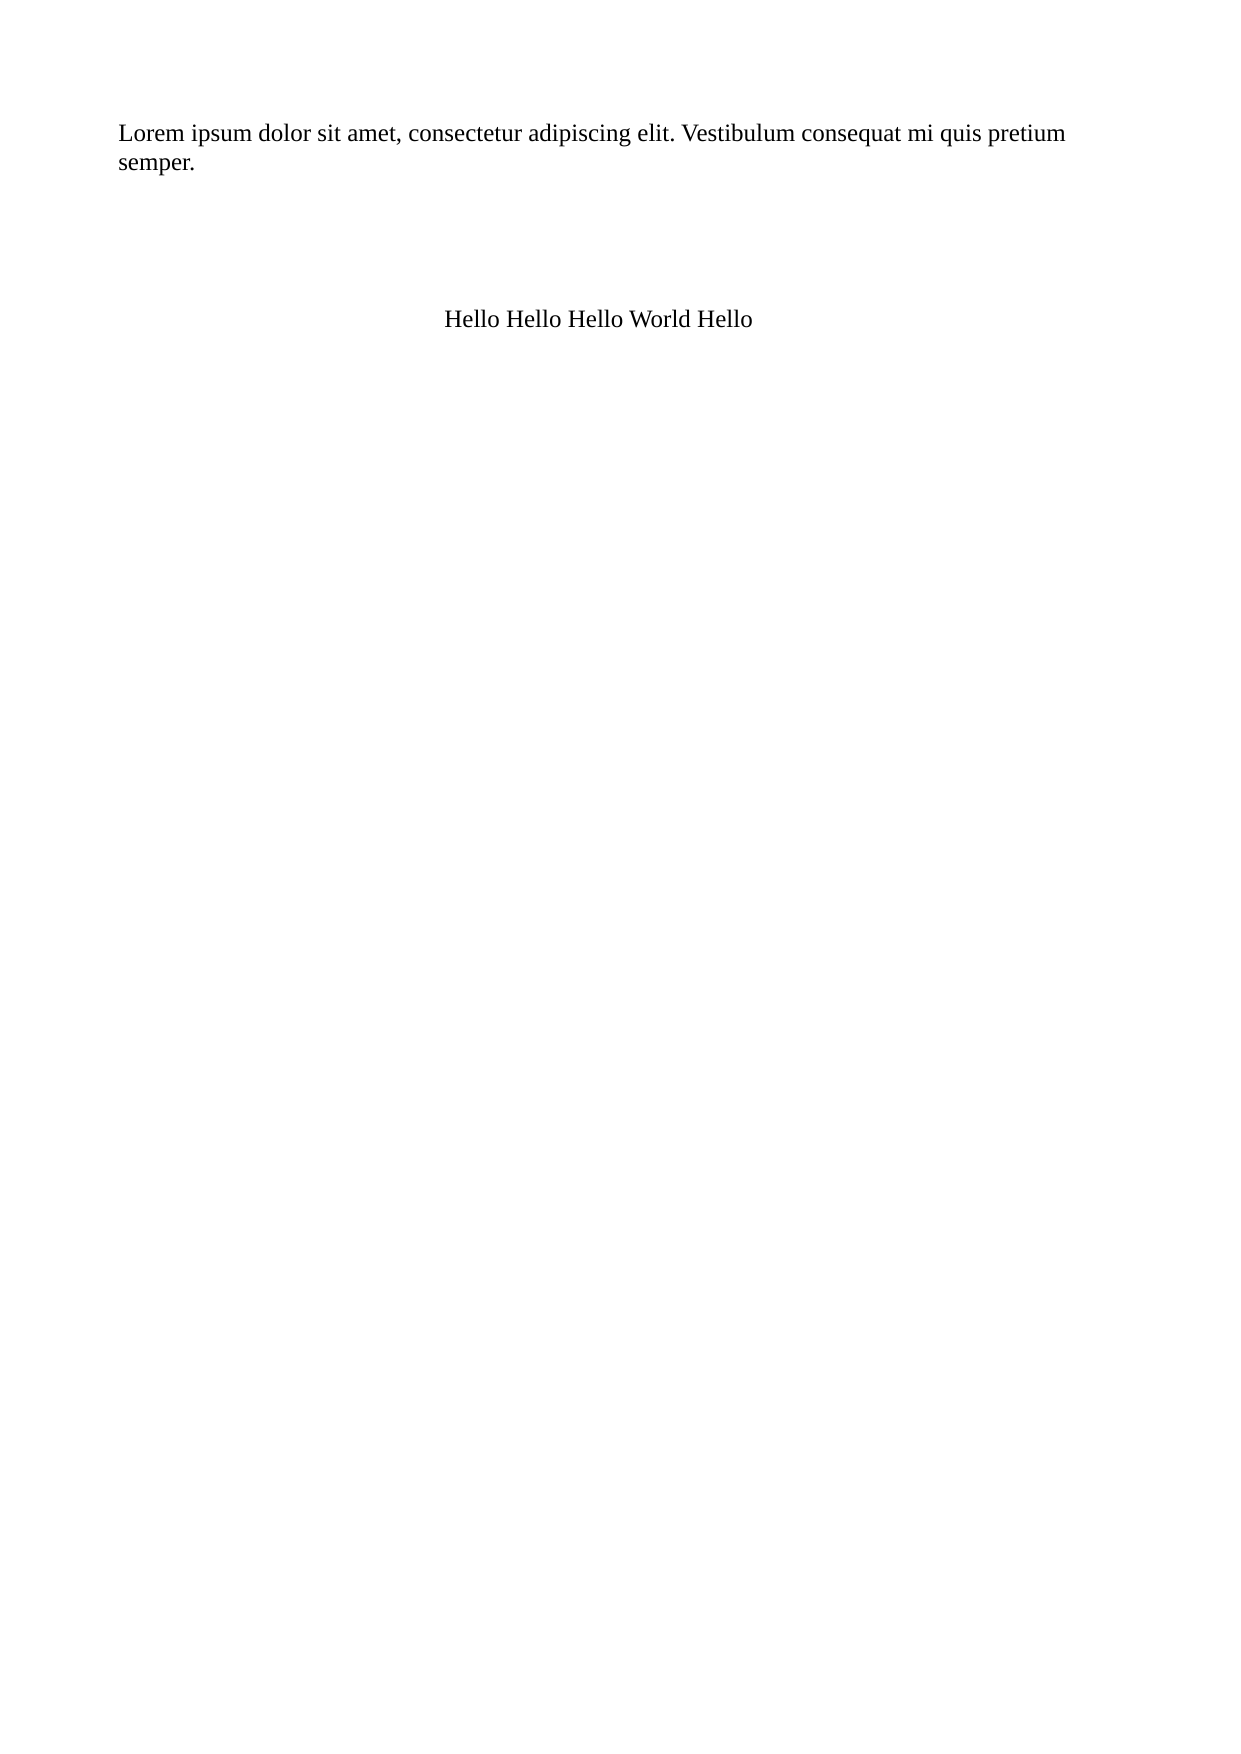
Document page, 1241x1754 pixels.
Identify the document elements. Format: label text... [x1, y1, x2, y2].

text Lorem ipsum dolor sit amet, consectetur adipiscing elit. Vestibulum consequat mi quis pretium semper. [118, 118, 1122, 176]
